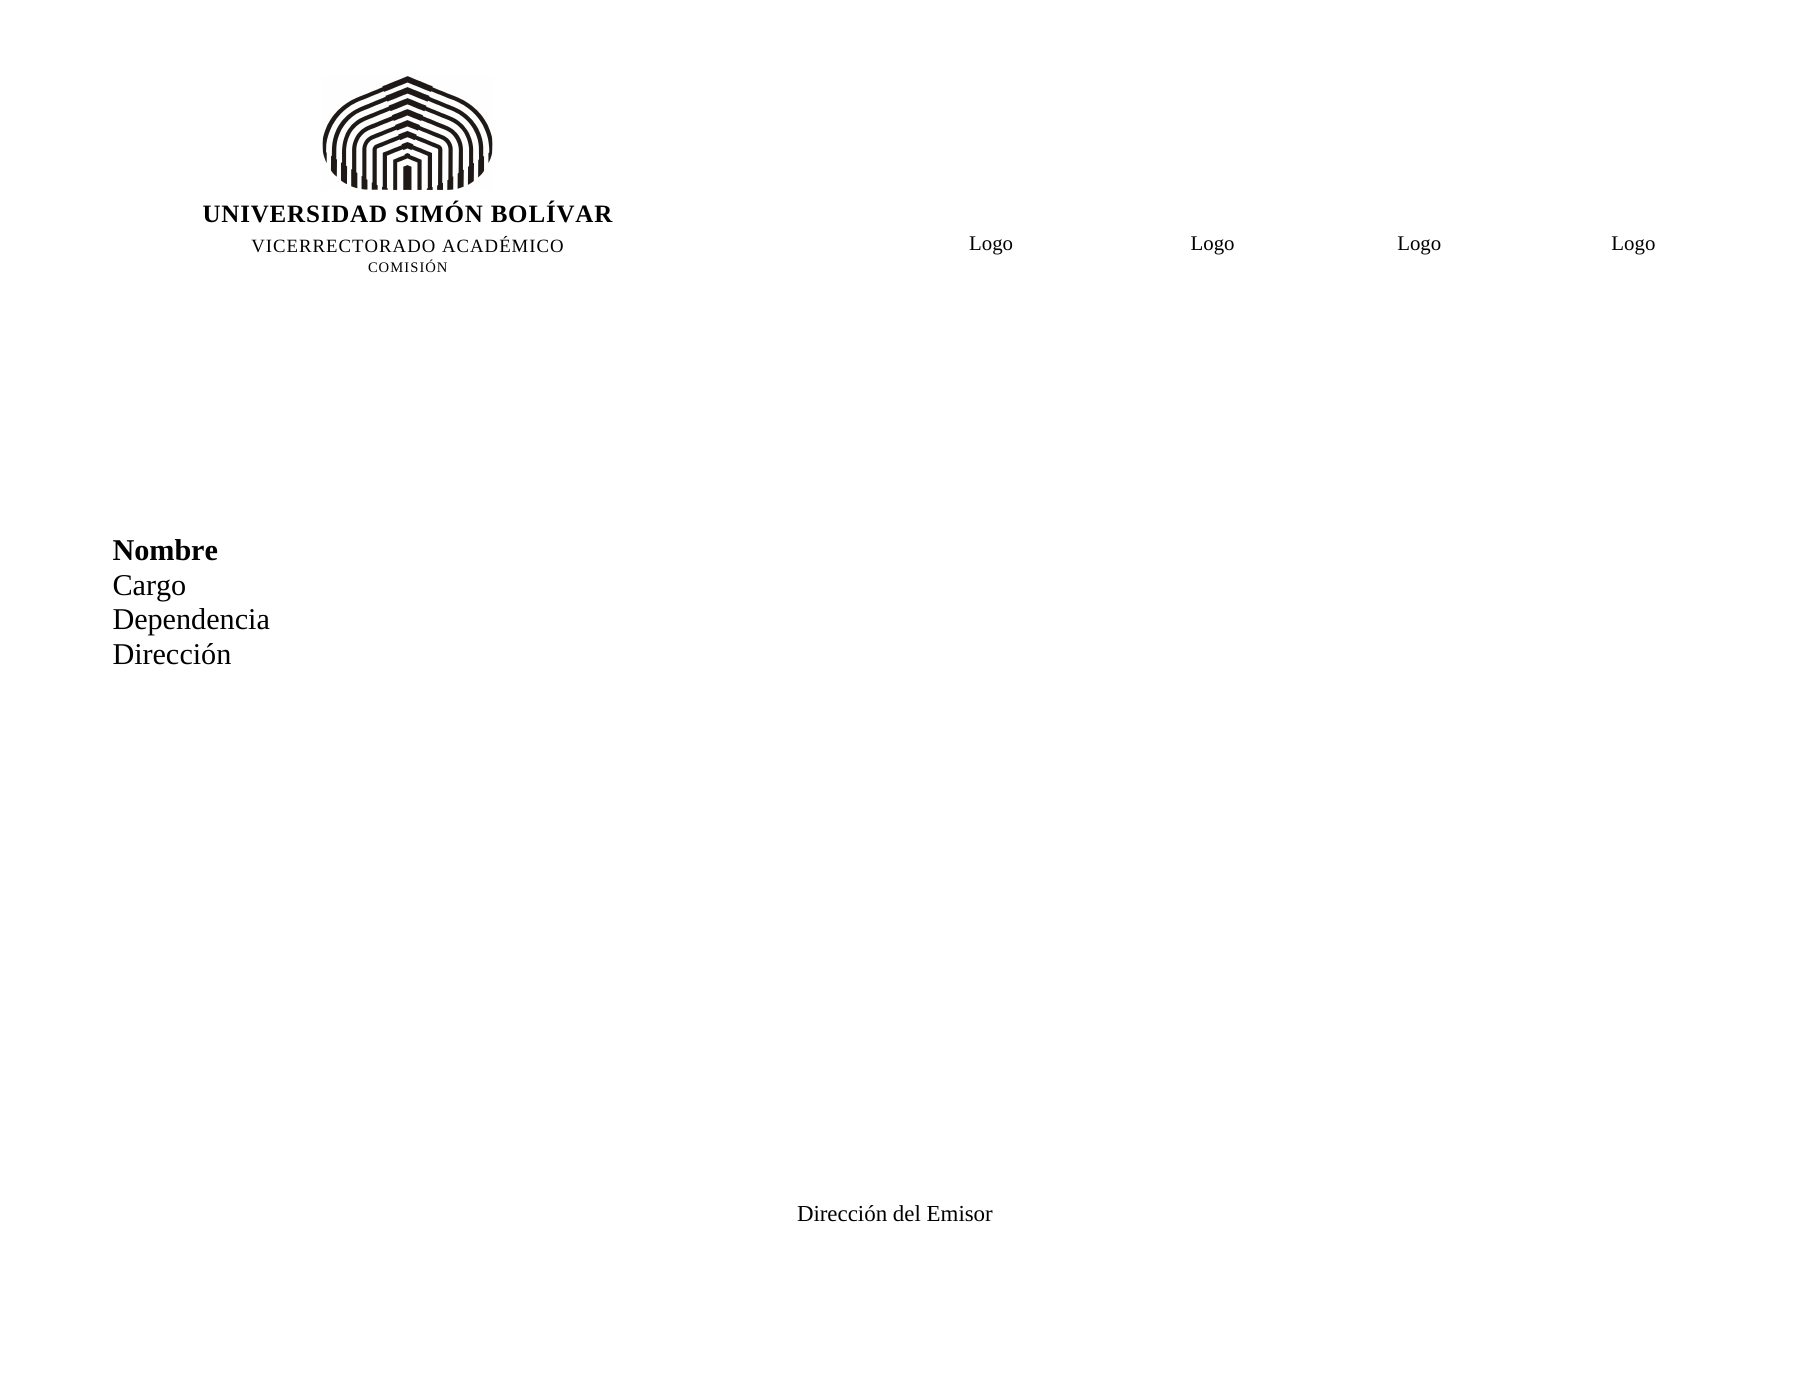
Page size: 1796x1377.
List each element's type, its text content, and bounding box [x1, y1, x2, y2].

picture [322, 76, 493, 190]
table_cell [1264, 186, 1367, 299]
table_cell Logo [1574, 186, 1692, 299]
table_cell Logo [939, 186, 1042, 299]
table_cell [1471, 186, 1574, 299]
table_cell Logo [1367, 186, 1471, 299]
table_cell [806, 186, 939, 299]
table_header [806, 77, 1692, 186]
table_cell [112, 299, 806, 532]
table_cell Logo [1161, 186, 1264, 299]
table_cell [806, 532, 1692, 731]
table_cell Nombre Cargo Dependencia Dirección [112, 532, 806, 731]
table_header [703, 77, 806, 299]
table_cell [806, 299, 1692, 532]
table_header Dirección del Emisor [112, 1200, 1677, 1253]
table_header UNIVERSIDAD SIMÓN BOLÍVAR VICERRECTORADO ACADÉMICO COMISIÓN [112, 77, 703, 299]
table_cell [1043, 186, 1161, 299]
